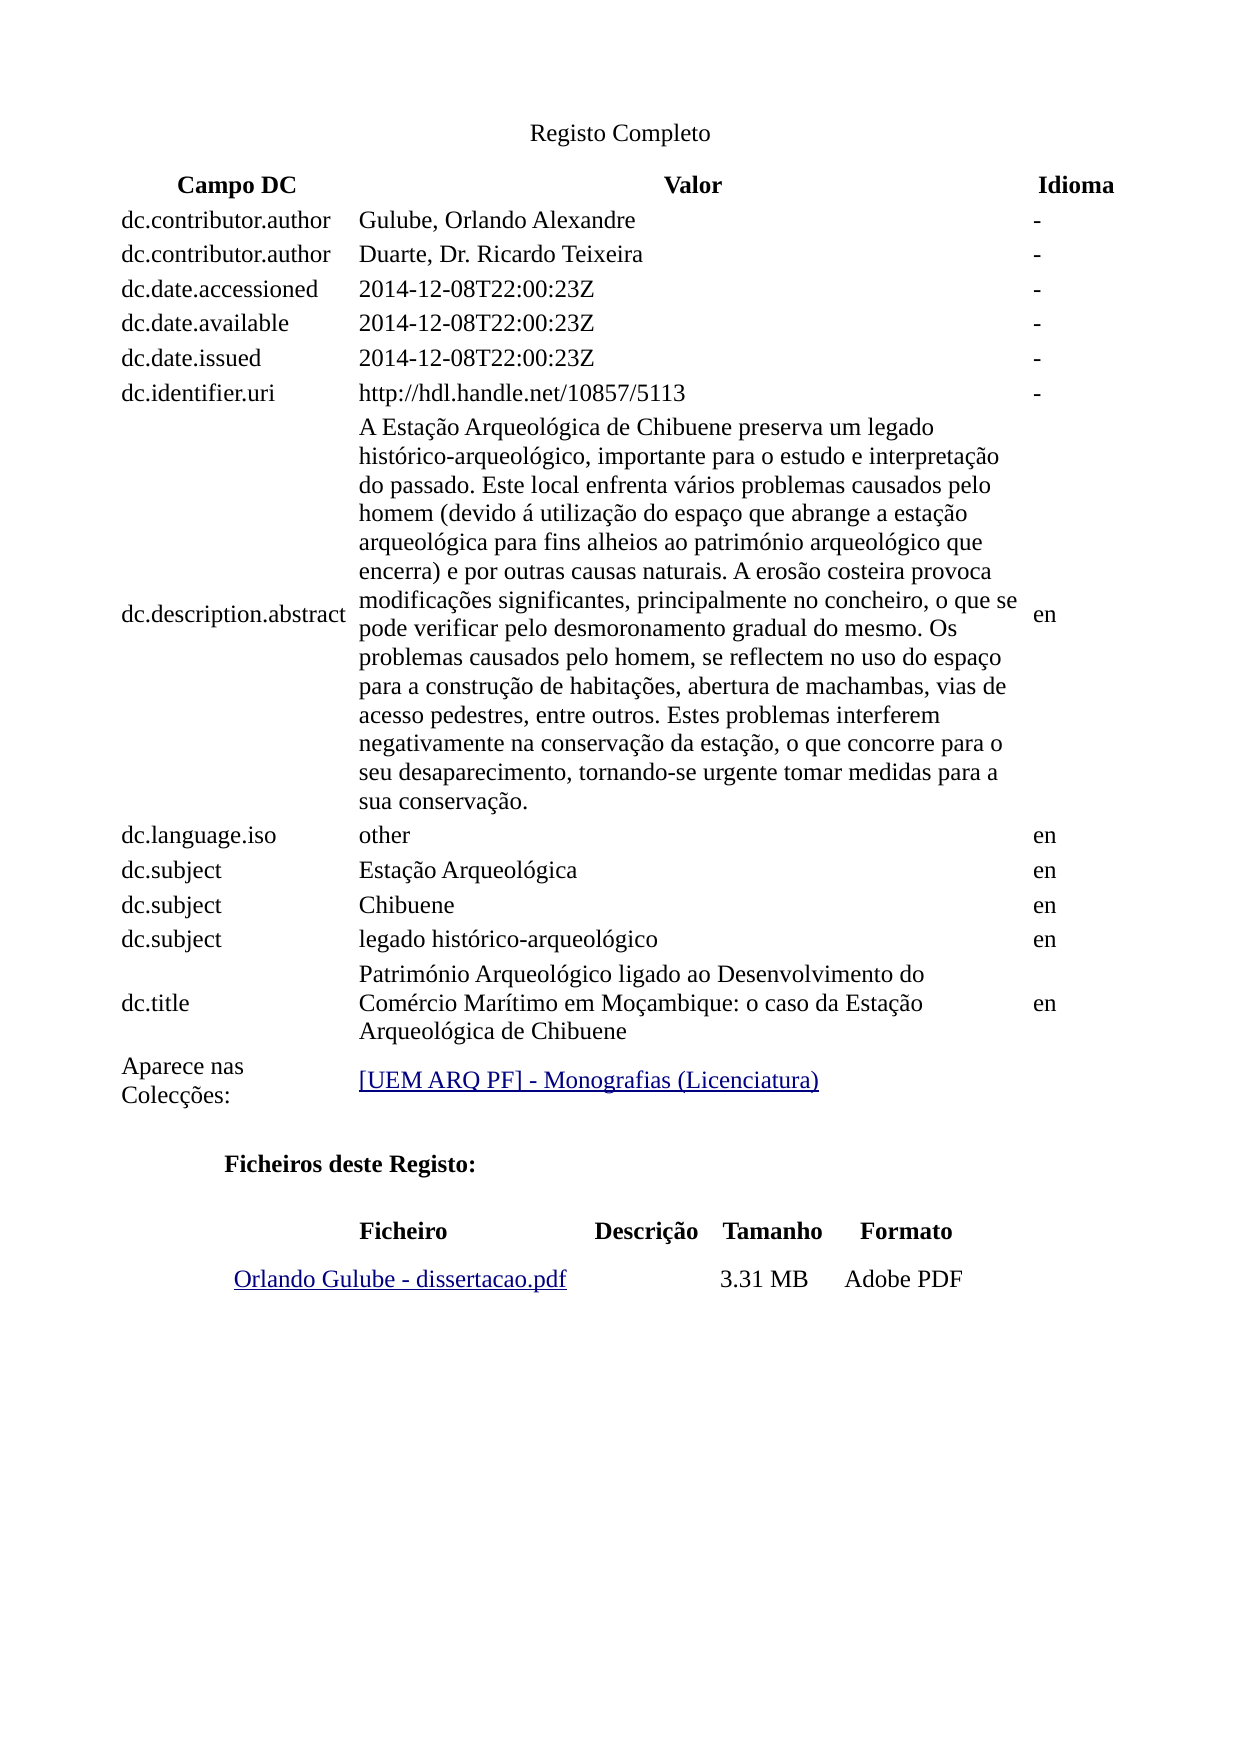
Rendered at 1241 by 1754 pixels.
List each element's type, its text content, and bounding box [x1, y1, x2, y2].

table_header Formato [835, 1207, 978, 1254]
table_cell 2014-12-08T22:00:23Z [356, 306, 1030, 340]
table_cell Gulube, Orlando Alexandre [356, 202, 1030, 236]
table_cell dc.subject [118, 887, 356, 921]
table_cell dc.subject [118, 921, 356, 956]
table_cell legado histórico-arqueológico [356, 921, 1030, 956]
table_cell Património Arqueológico ligado ao Desenvolvimento do Comércio Marítimo em Moçambique: o caso da Estação Arqueológica de Chibuene [356, 956, 1030, 1048]
table_cell - [1030, 236, 1122, 271]
table_header [978, 1207, 1007, 1254]
table_header Idioma [1030, 167, 1122, 202]
table_cell 2014-12-08T22:00:23Z [356, 340, 1030, 375]
table_cell Adobe PDF [835, 1255, 978, 1302]
table_cell dc.language.iso [118, 818, 356, 852]
table_cell - [1030, 306, 1122, 340]
table_cell dc.contributor.author [118, 236, 356, 271]
table_cell [978, 1255, 1007, 1302]
table_cell [583, 1255, 710, 1302]
table_cell Chibuene [356, 887, 1030, 921]
table_header Tamanho [710, 1207, 835, 1254]
table_cell en [1030, 921, 1122, 956]
table_cell - [1030, 202, 1122, 236]
table_header Ficheiros deste Registo: [221, 1146, 1019, 1305]
table_header Ficheiro [224, 1207, 582, 1254]
table_cell [1030, 1048, 1122, 1111]
table_cell 3.31 MB [710, 1255, 835, 1302]
table_cell dc.subject [118, 852, 356, 887]
table_header Valor [356, 167, 1030, 202]
table_cell en [1030, 887, 1122, 921]
table_cell - [1030, 375, 1122, 409]
table_header Campo DC [118, 167, 356, 202]
table_cell Duarte, Dr. Ricardo Teixeira [356, 236, 1030, 271]
table_cell en [1030, 818, 1122, 852]
table_cell dc.date.issued [118, 340, 356, 375]
table_cell en [1030, 956, 1122, 1048]
table_cell en [1030, 409, 1122, 818]
table_header Descrição [583, 1207, 710, 1254]
table_cell dc.description.abstract [118, 409, 356, 818]
table_cell dc.identifier.uri [118, 375, 356, 409]
table_cell - [1030, 340, 1122, 375]
table_cell A Estação Arqueológica de Chibuene preserva um legado histórico-arqueológico, importante para o estudo e interpretação do passado. Este local enfrenta vários problemas causados pelo homem (devido á utilização do espaço que abrange a estação arqueológica para fins alheios ao património arqueológico que encerra) e por outras causas naturais. A erosão costeira provoca modificações significantes, principalmente no concheiro, o que se pode verificar pelo desmoronamento gradual do mesmo. Os problemas causados pelo homem, se reflectem no uso do espaço para a construção de habitações, abertura de machambas, vias de acesso pedestres, entre outros. Estes problemas interferem negativamente na conservação da estação, o que concorre para o seu desaparecimento, tornando-se urgente tomar medidas para a sua conservação. [356, 409, 1030, 818]
table_cell dc.date.accessioned [118, 271, 356, 306]
table_cell en [1030, 852, 1122, 887]
table_cell - [1030, 271, 1122, 306]
table_cell Aparece nas Colecções: [118, 1048, 356, 1111]
table_cell other [356, 818, 1030, 852]
table_cell http://hdl.handle.net/10857/5113 [356, 375, 1030, 409]
table_cell Orlando Gulube - dissertacao.pdf [224, 1255, 582, 1302]
table_cell dc.title [118, 956, 356, 1048]
table_cell Estação Arqueológica [356, 852, 1030, 887]
table_cell [UEM ARQ PF] - Monografias (Licenciatura) [356, 1048, 1030, 1111]
table_cell 2014-12-08T22:00:23Z [356, 271, 1030, 306]
table_cell dc.date.available [118, 306, 356, 340]
text Registo Completo [118, 118, 1122, 147]
table_cell dc.contributor.author [118, 202, 356, 236]
